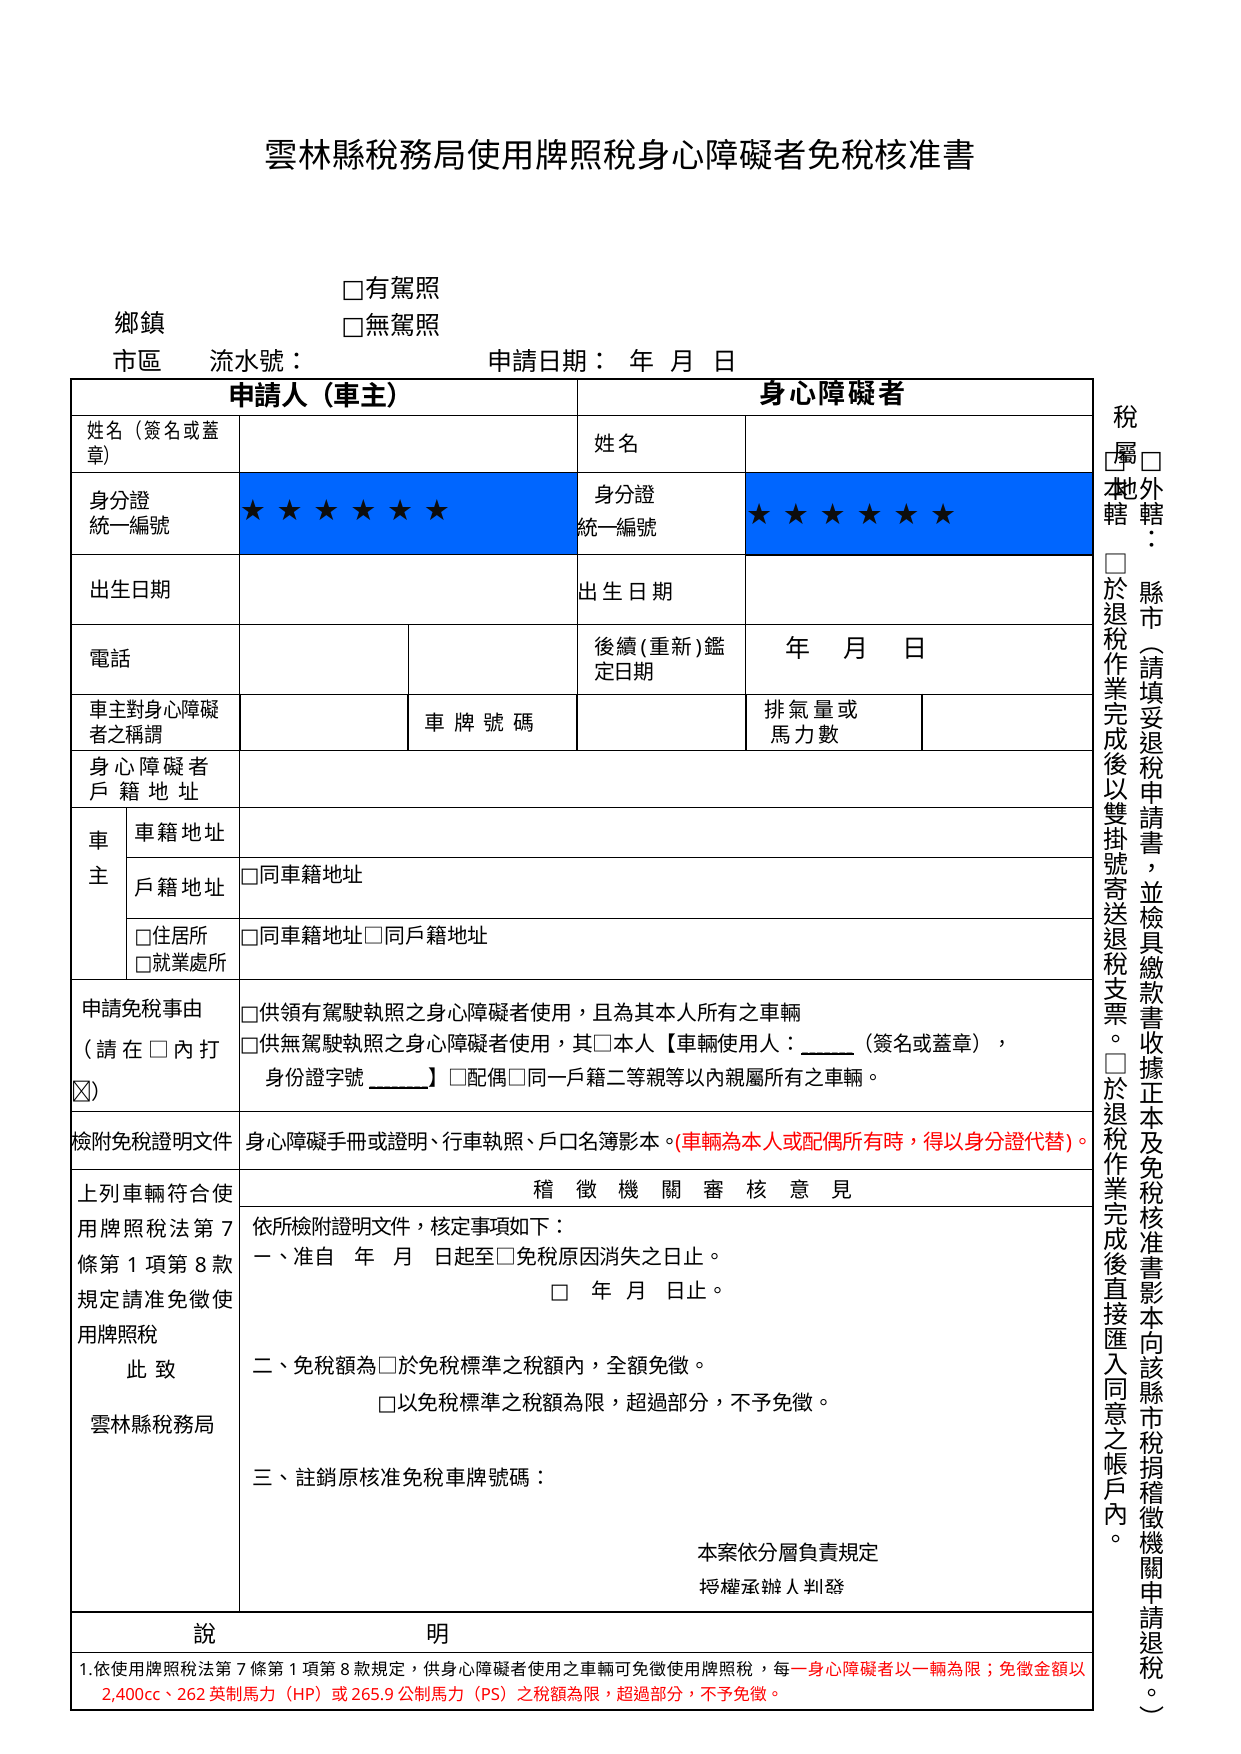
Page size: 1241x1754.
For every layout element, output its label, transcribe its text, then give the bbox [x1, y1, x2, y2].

table_cell 後續(重新)鑑定日期 [578, 625, 745, 693]
table_header 身心障礙者 [578, 380, 1092, 415]
table_cell 戶籍地址 [127, 858, 239, 918]
table_cell [409, 625, 577, 693]
table_cell 檢附免稅證明文件 [72, 1112, 239, 1169]
table_cell 排 氣 量 或 馬 力 數 [747, 695, 921, 750]
table_cell 身心障礙者戶籍地址 [72, 751, 239, 807]
text 市區 流水號： 申請日期： 年 月 日 [75, 341, 1240, 378]
table_cell 身分證 統一編號 [578, 473, 745, 554]
table_cell 出生日期 [578, 555, 745, 624]
table_cell 依所檢附證明文件，核定事項如下： ㄧ、准自 年 月 日起至□免稅原因消失之日止。 □ 年 月 日止。 二、免稅額為□於免稅標準之稅額內，全額免徵。 □以免稅標準之稅額為限，超過部分，不予免徵。 三、註銷原核准免稅車牌號碼： 本案依分層負責規定 [240, 1207, 1092, 1611]
table_cell □供領有駕駛執照之身心障礙者使用，且為其本人所有之車輛 □供無駕駛執照之身心障礙者使用，其□本人【車輛使用人：ˍˍˍˍˍˍˍ（簽名或蓋章）， 身份證字號ˍˍˍˍˍˍˍˍ】□配偶□同一戶籍二等親等以內親屬所有之車輛。 [240, 980, 1092, 1111]
table_cell 姓名（簽名或蓋章） [72, 416, 239, 472]
table_cell □同車籍地址 [240, 858, 1092, 918]
table_cell 上列車輛符合使用牌照稅法第7條第1項第8款規定請准免徵使用牌照稅 此 致 雲林縣稅務局 [72, 1170, 239, 1611]
table_cell 車籍地址 [127, 808, 239, 857]
text 鄉鎮 [75, 303, 341, 341]
table_cell [240, 625, 408, 693]
table_cell [240, 416, 577, 472]
table_header 申請人（車主） [72, 380, 577, 415]
table_cell 車牌號碼 [409, 695, 576, 750]
table_cell 稽 徵 機 關 審 核 意 見 [240, 1170, 1092, 1206]
table_cell 姓名 [578, 416, 745, 472]
table_cell 車 主 [72, 808, 126, 979]
table_cell ★★★★★★ [746, 473, 1092, 554]
table_cell [578, 695, 745, 750]
table_cell 電話 [72, 625, 239, 693]
text [491, 303, 1165, 341]
table_cell 車主對身心障礙者之稱謂 [72, 695, 239, 750]
table_cell 年 月 日 [746, 625, 1092, 693]
table_cell □住居所 □就業處所 [127, 919, 239, 979]
table_cell [240, 808, 1092, 857]
table_cell ★★★★★★ [240, 473, 577, 554]
table_cell [746, 416, 1092, 472]
table_cell [240, 751, 1092, 807]
table_cell [240, 555, 577, 624]
table_cell 身分證 統一編號 [72, 473, 239, 554]
text 雲林縣稅務局使用牌照稅身心障礙者免稅核准書 [75, 116, 1165, 191]
text □有駕照 [341, 269, 491, 305]
table_cell 身心障礙手冊或證明、行車執照、戶口名簿影本。(車輛為本人或配偶所有時，得以身分證代替)。 [240, 1112, 1092, 1169]
table_cell 出生日期 [72, 555, 239, 624]
table_cell [923, 695, 1092, 750]
text □無駕照 [341, 305, 491, 341]
table_cell [241, 695, 407, 750]
table_cell 說 明 [72, 1613, 1092, 1652]
table_cell □同車籍地址□同戶籍地址 [240, 919, 1092, 979]
table_cell [746, 556, 1092, 624]
table_cell 1.依使用牌照稅法第7條第1項第8款規定，供身心障礙者使用之車輛可免徵使用牌照稅，每一身心障礙者以一輛為限；免徵金額以2,400cc、262英制馬力（HP）或265.9公制馬力（PS）之稅額為限，超過部分，不予免徵。 [72, 1653, 1092, 1709]
table_cell 申請免稅事由 （請在□內打） [72, 980, 239, 1111]
